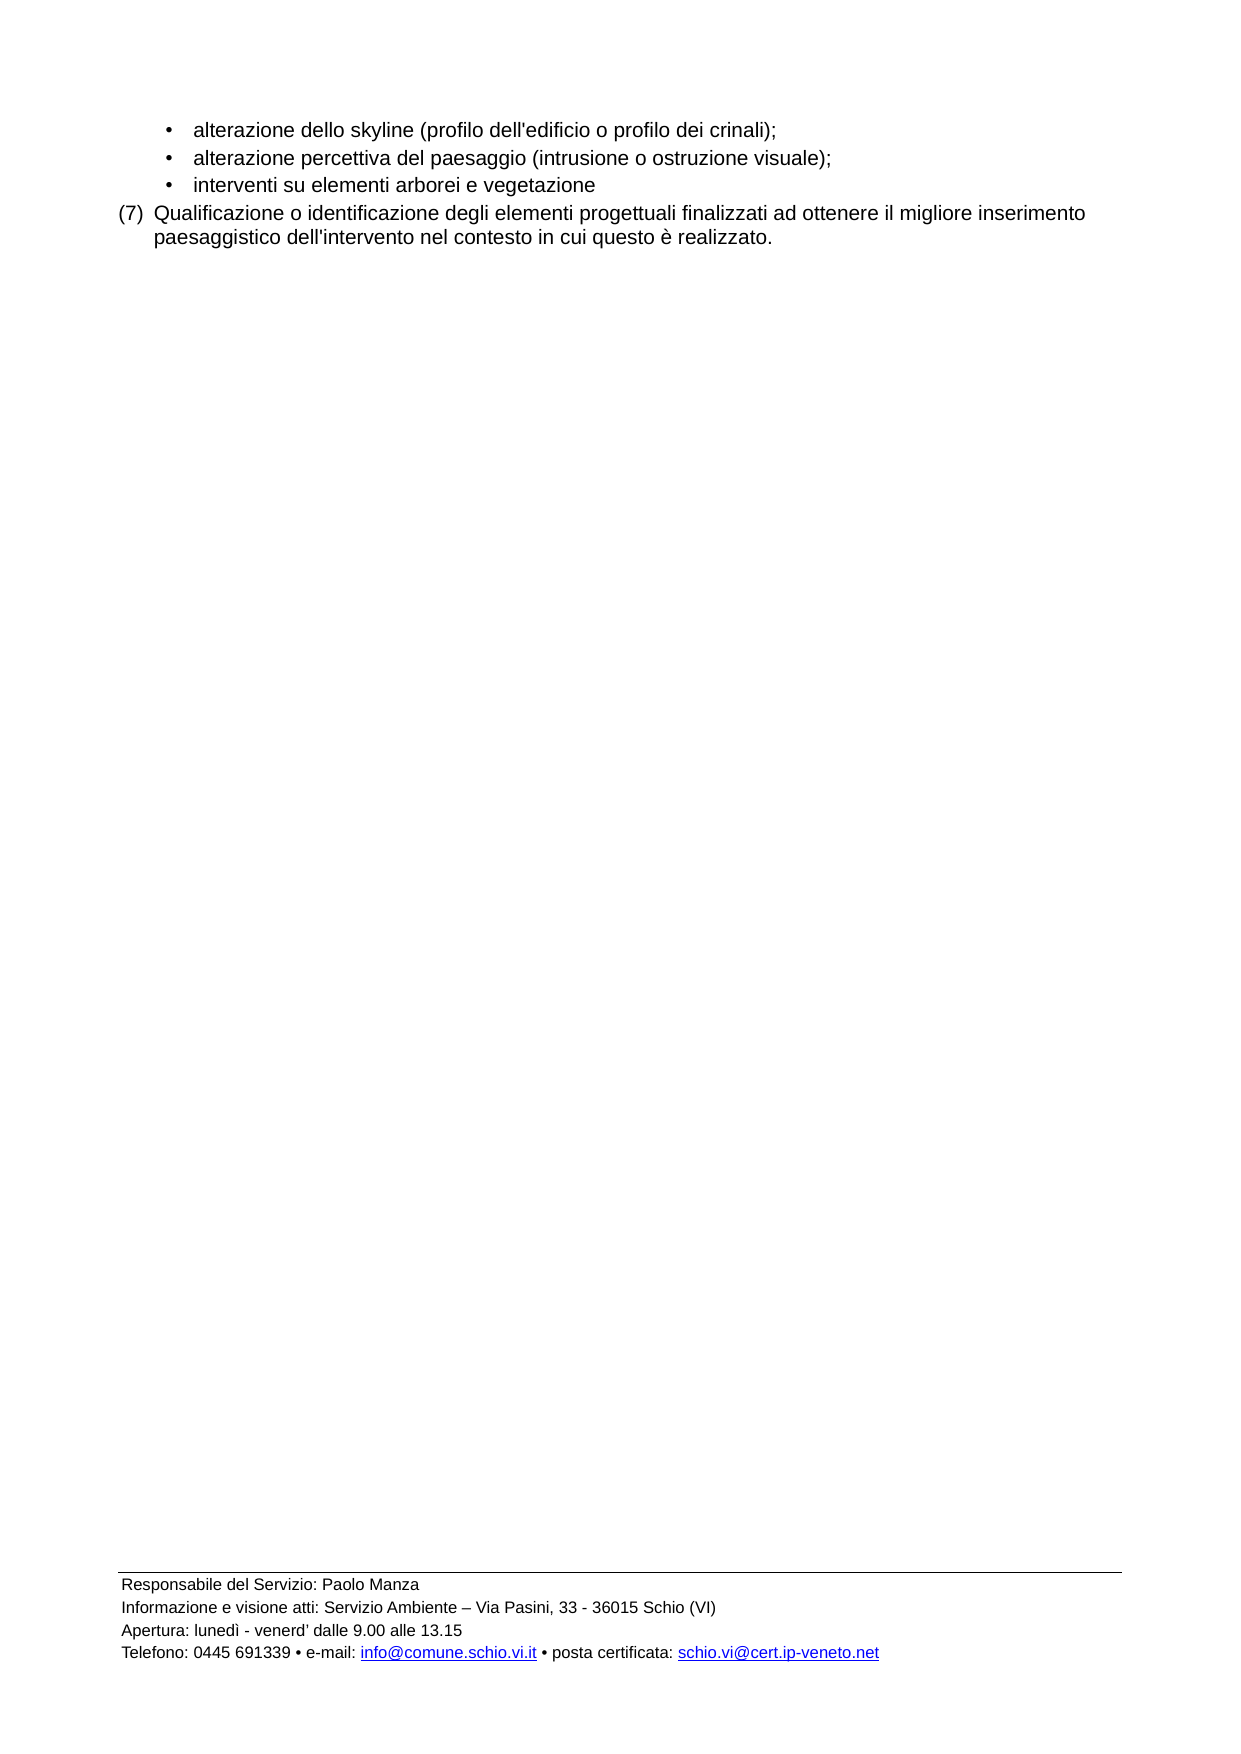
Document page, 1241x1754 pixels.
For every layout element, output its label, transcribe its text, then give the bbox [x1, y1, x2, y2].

list alterazione percettiva del paesaggio (intrusione o ostruzione visuale); [165, 146, 1122, 170]
list interventi su elementi arborei e vegetazione [165, 173, 1122, 197]
list Qualificazione o identificazione degli elementi progettuali finalizzati ad ottenere il migliore inserimento paesaggistico dell'intervento nel contesto in cui questo è realizzato. [118, 201, 1122, 249]
list alterazione dello skyline (profilo dell'edificio o profilo dei crinali); [165, 118, 1122, 142]
